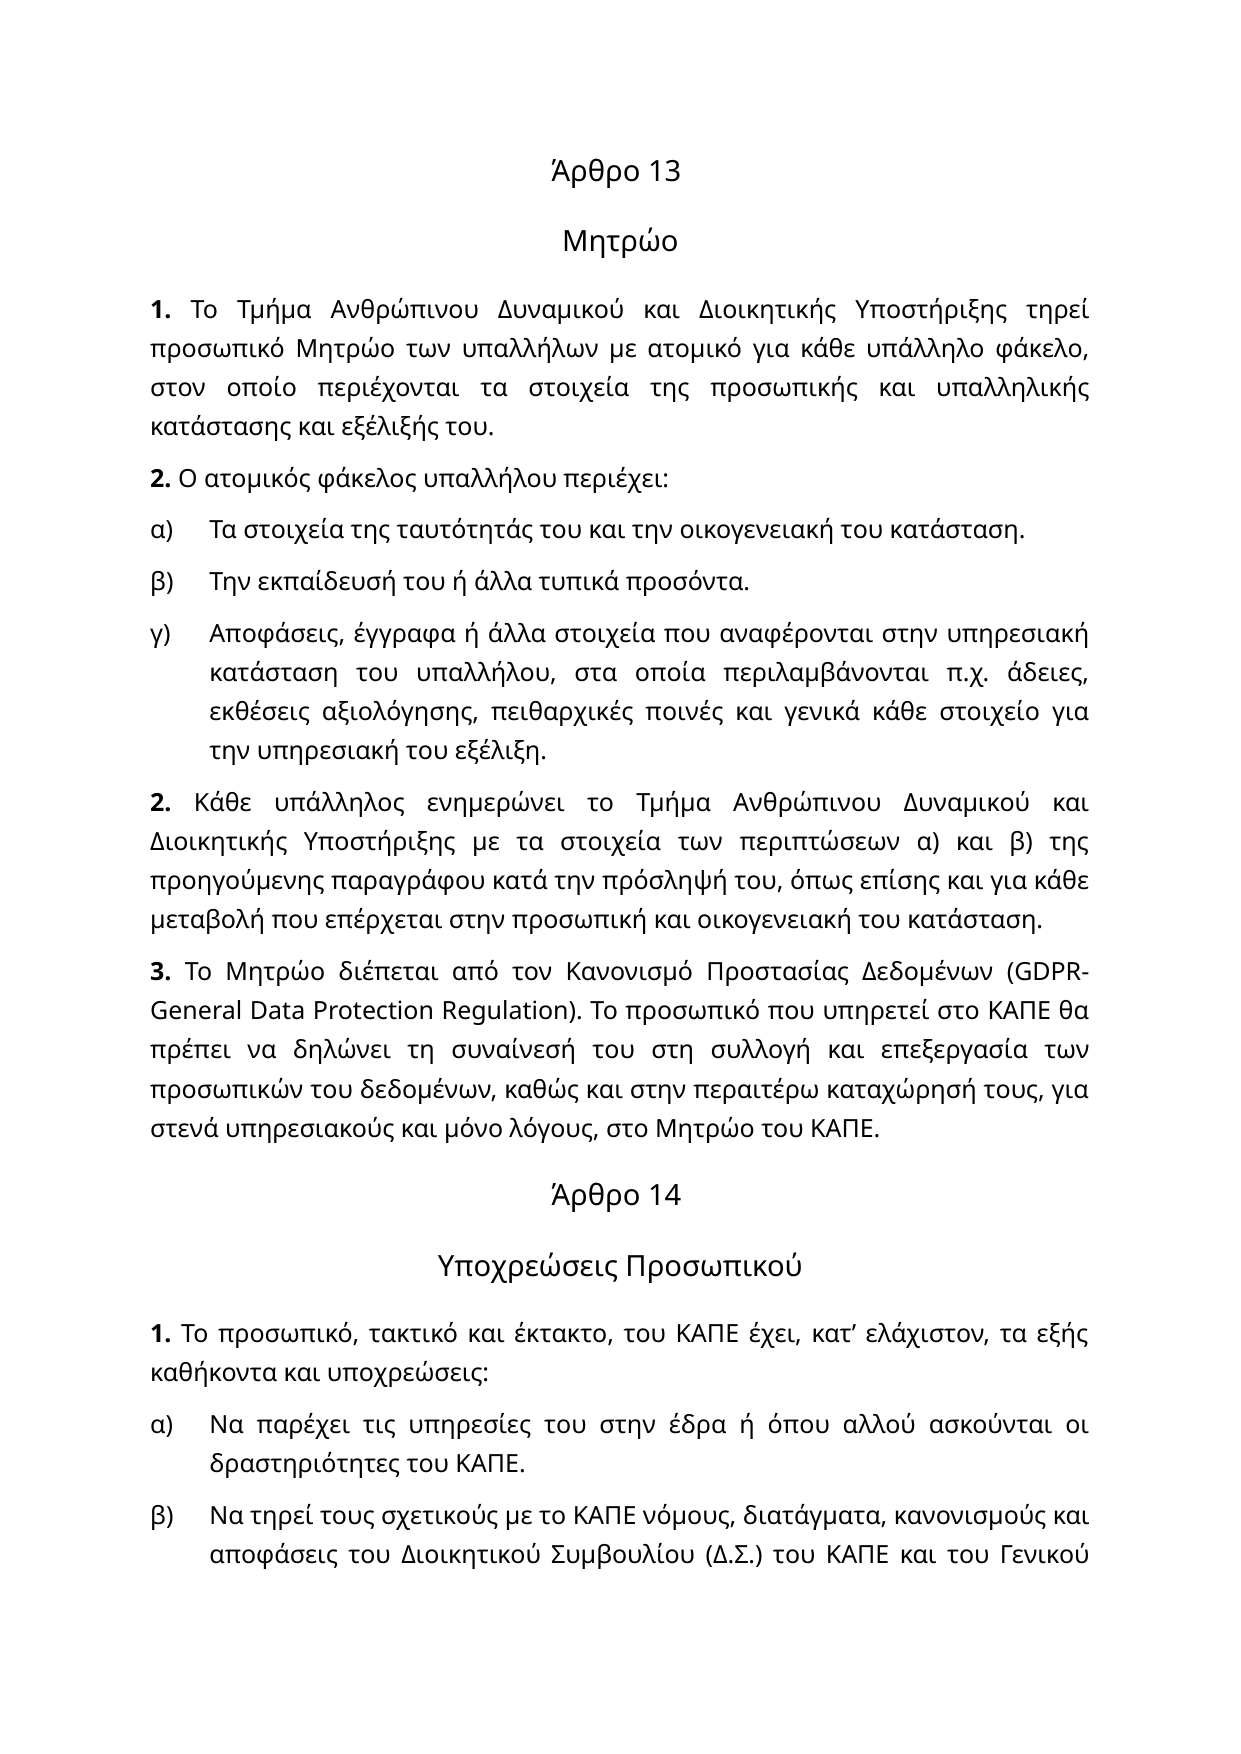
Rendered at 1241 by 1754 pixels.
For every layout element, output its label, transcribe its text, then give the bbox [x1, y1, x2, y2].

subtitle Μητρώο [150, 221, 1090, 260]
text 2. Κάθε υπάλληλος ενημερώνει το Τμήμα Ανθρώπινου Δυναμικού και Διοικητικής Υποστήριξης με τα στοιχεία των περιπτώσεων α) και β) της προηγούμενης παραγράφου κατά την πρόσληψή του, όπως επίσης και για κάθε μεταβολή που επέρχεται στην προσωπική και οικογενειακή του κατάσταση. [150, 784, 1090, 936]
text 1. Το προσωπικό, τακτικό και έκτακτο, του ΚΑΠΕ έχει, κατ’ ελάχιστον, τα εξής καθήκοντα και υποχρεώσεις: [150, 1316, 1090, 1389]
list γ) Αποφάσεις, έγγραφα ή άλλα στοιχεία που αναφέρονται στην υπηρεσιακή κατάσταση του υπαλλήλου, στα οποία περιλαμβάνονται π.χ. άδειες, εκθέσεις αξιολόγησης, πειθαρχικές ποινές και γενικά κάθε στοιχείο για την υπηρεσιακή του εξέλιξη. [150, 615, 1090, 767]
text 2. Ο ατομικός φάκελος υπαλλήλου περιέχει: [150, 460, 1090, 494]
subtitle Άρθρο 13 [150, 150, 1090, 190]
text 1. Το Τμήμα Ανθρώπινου Δυναμικού και Διοικητικής Υποστήριξης τηρεί προσωπικό Μητρώο των υπαλλήλων με ατομικό για κάθε υπάλληλο φάκελο, στον οποίο περιέχονται τα στοιχεία της προσωπικής και υπαλληλικής κατάστασης και εξέλιξής του. [150, 291, 1090, 443]
subtitle Άρθρο 14 [150, 1174, 1090, 1214]
list β) Να τηρεί τους σχετικούς με το ΚΑΠΕ νόμους, διατάγματα, κανονισμούς και αποφάσεις του Διοικητικού Συμβουλίου (Δ.Σ.) του ΚΑΠΕ και του Γενικού [150, 1497, 1090, 1571]
subtitle Υποχρεώσεις Προσωπικού [150, 1245, 1090, 1285]
list α) Να παρέχει τις υπηρεσίες του στην έδρα ή όπου αλλού ασκούνται οι δραστηριότητες του ΚΑΠΕ. [150, 1407, 1090, 1480]
text 3. Το Μητρώο διέπεται από τον Κανονισμό Προστασίας Δεδομένων (GDPR- General Data Protection Regulation). Το προσωπικό που υπηρετεί στο ΚΑΠΕ θα πρέπει να δηλώνει τη συναίνεσή του στη συλλογή και επεξεργασία των προσωπικών του δεδομένων, καθώς και στην περαιτέρω καταχώρησή τους, για στενά υπηρεσιακούς και μόνο λόγους, στο Μητρώο του ΚΑΠΕ. [150, 954, 1090, 1144]
list β) Την εκπαίδευσή του ή άλλα τυπικά προσόντα. [150, 564, 1090, 598]
list α) Τα στοιχεία της ταυτότητάς του και την οικογενειακή του κατάσταση. [150, 512, 1090, 546]
